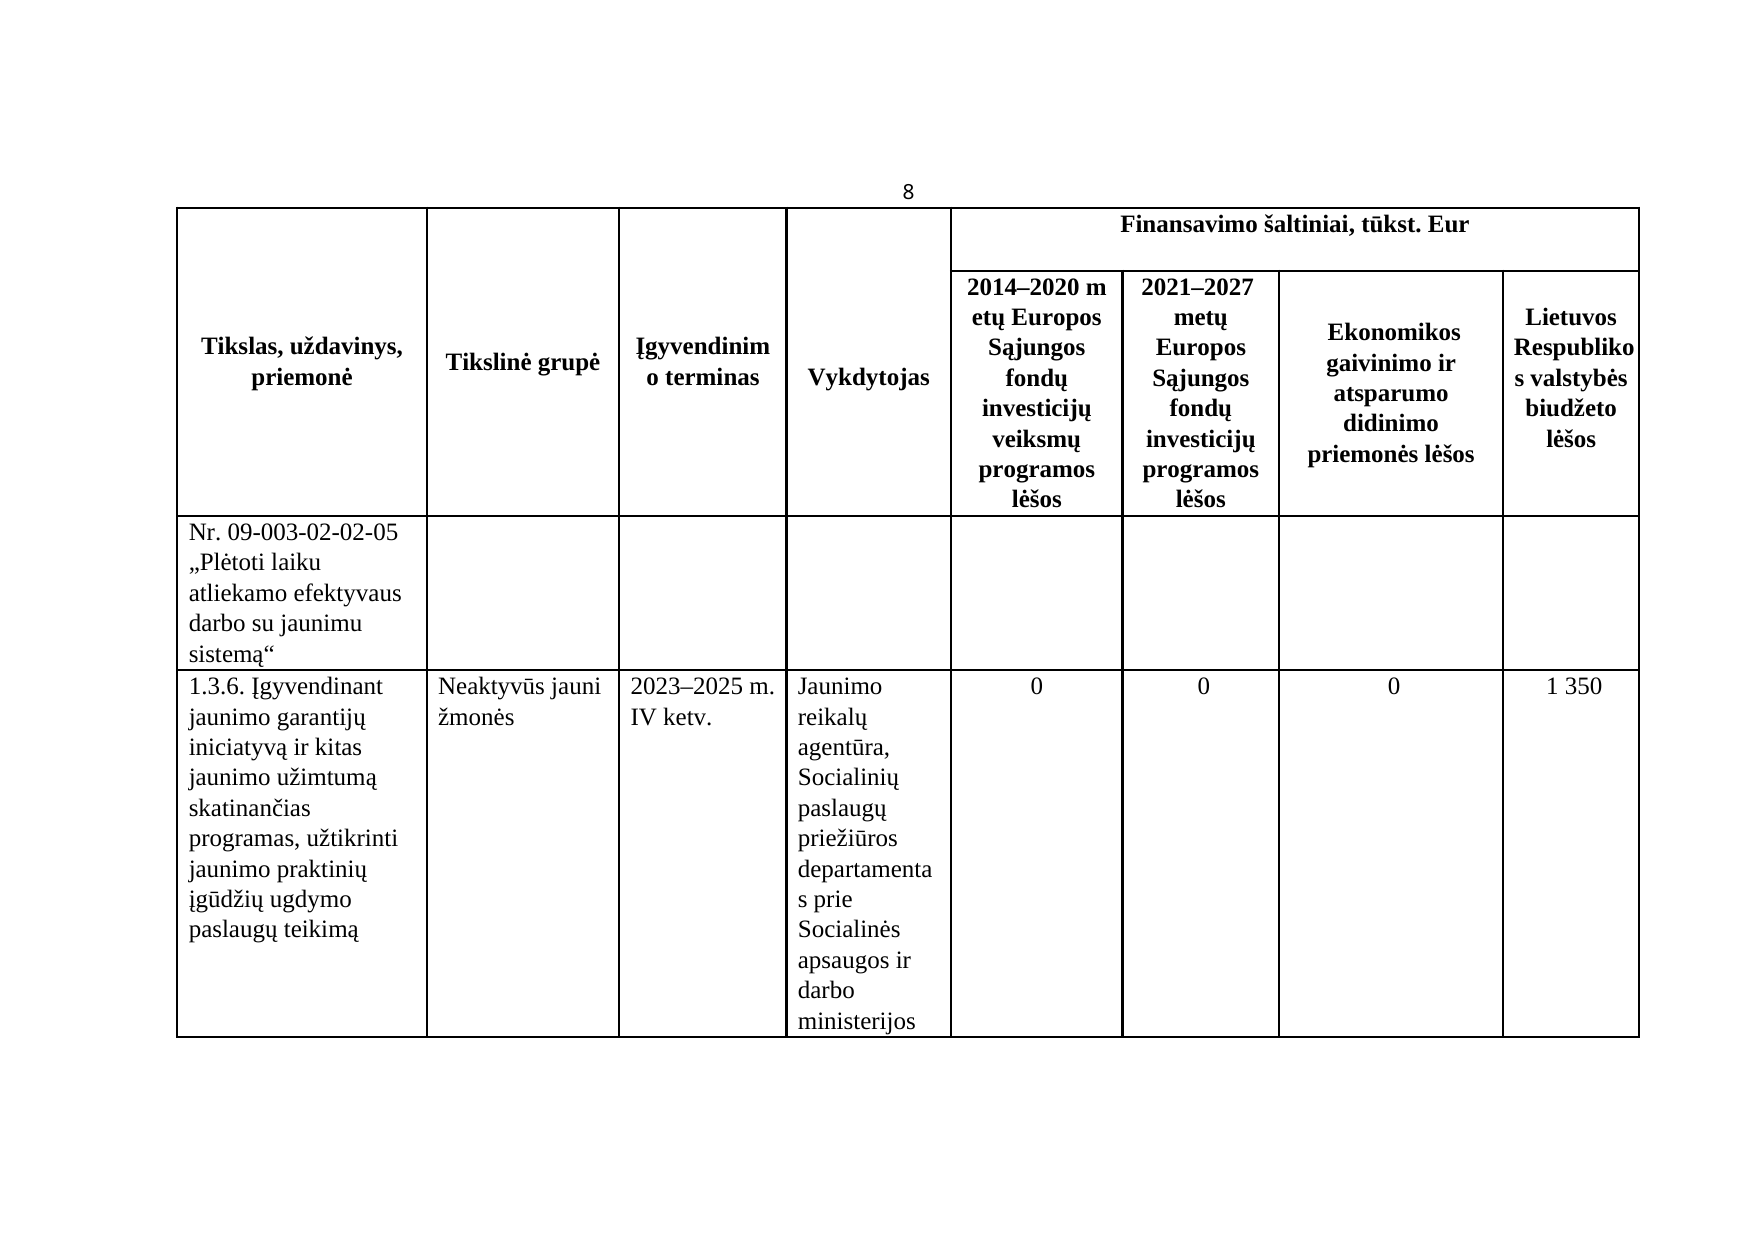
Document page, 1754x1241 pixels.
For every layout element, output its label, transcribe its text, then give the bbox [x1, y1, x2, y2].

table_cell Lietuvos Respublikos valstybės biudžeto lėšos [1504, 272, 1638, 515]
table_cell 1 350 [1504, 671, 1638, 1036]
table_cell 0 [952, 671, 1121, 1036]
table_cell [1124, 517, 1278, 669]
table_cell 2023–2025 m. IV ketv. [620, 671, 785, 1036]
table_cell [1280, 517, 1502, 669]
table_cell Jaunimo reikalų agentūra, Socialinių paslaugų priežiūros departamentas prie Socialinės apsaugos ir darbo ministerijos [788, 671, 950, 1036]
table_cell 1.3.6. Įgyvendinant jaunimo garantijų iniciatyvą ir kitas jaunimo užimtumą skatinančias programas, užtikrinti jaunimo praktinių įgūdžių ugdymo paslaugų teikimą [178, 671, 426, 1036]
table_cell [620, 517, 785, 669]
table_cell [428, 517, 618, 669]
table_cell 0 [1280, 671, 1502, 1036]
table_header Finansavimo šaltiniai, tūkst. Eur [952, 209, 1638, 269]
table_cell 0 [1124, 671, 1278, 1036]
table_header Įgyvendinimo terminas [620, 209, 785, 515]
table_cell [952, 517, 1121, 669]
table_cell [788, 517, 950, 669]
table_cell Nr. 09‑003‑02-02-05 „Plėtoti laiku atliekamo efektyvaus darbo su jaunimu sistemą“ [178, 517, 426, 669]
table_cell Ekonomikos gaivinimo ir atsparumo didinimo priemonės lėšos [1280, 272, 1502, 515]
table_cell 2014–2020 metų Europos Sąjungos fondų investicijų veiksmų programos lėšos [952, 272, 1121, 515]
table_header Tikslas, uždavinys, priemonė [178, 209, 426, 515]
table_cell Neaktyvūs jauni žmonės [428, 671, 618, 1036]
table_header Vykdytojas [788, 209, 950, 515]
table_cell [1504, 517, 1638, 669]
table_cell 2021–2027 metų Europos Sąjungos fondų investicijų programos lėšos [1124, 272, 1278, 515]
table_header Tikslinė grupė [428, 209, 618, 515]
